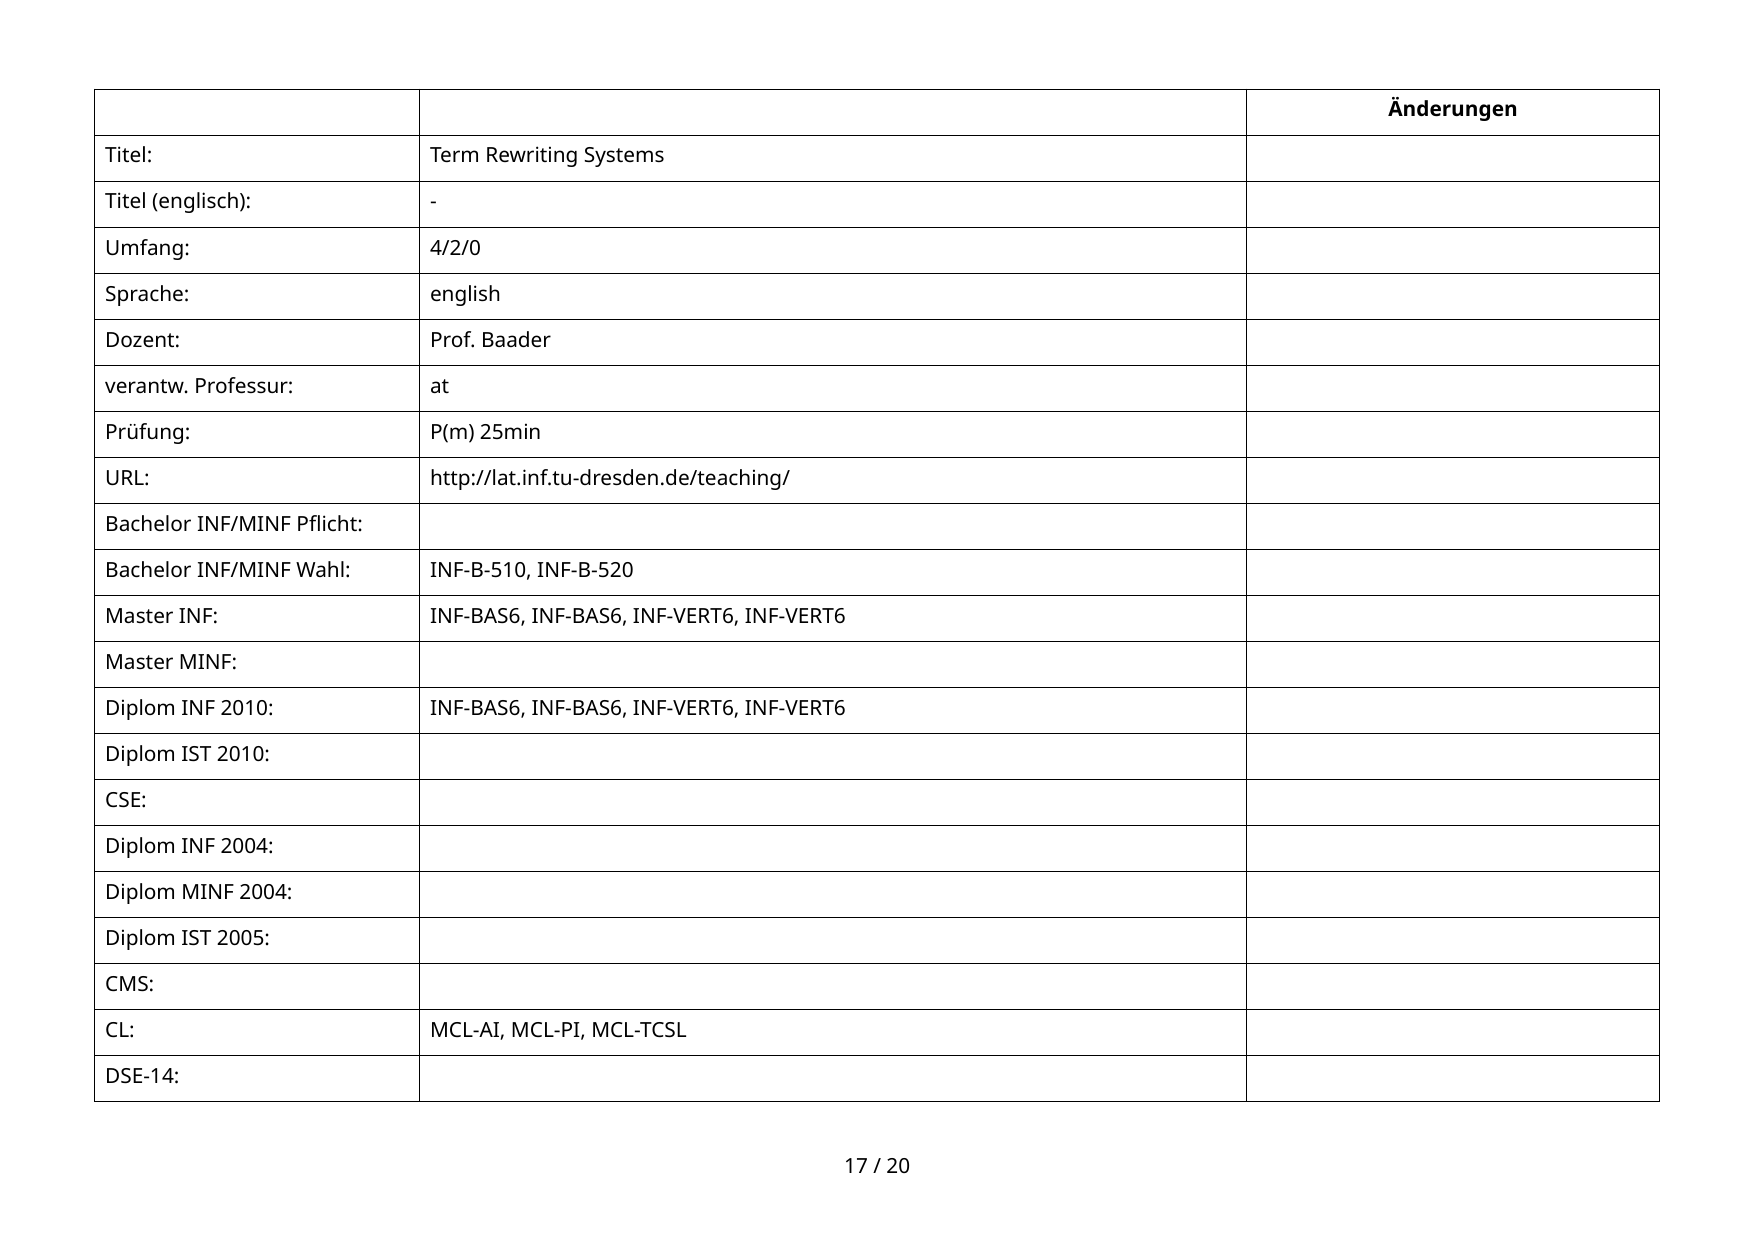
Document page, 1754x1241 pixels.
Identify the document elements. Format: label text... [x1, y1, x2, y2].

table_cell [1247, 458, 1659, 503]
table_cell Diplom INF 2010: [95, 688, 419, 733]
table_cell [1247, 872, 1659, 917]
table_cell Umfang: [95, 228, 419, 273]
table_cell [420, 918, 1246, 963]
table_cell P(m) 25min [420, 412, 1246, 457]
table_cell [420, 780, 1246, 825]
table_cell Diplom IST 2005: [95, 918, 419, 963]
table_cell URL: [95, 458, 419, 503]
table_cell Master MINF: [95, 642, 419, 687]
table_cell [1247, 504, 1659, 549]
table_cell verantw. Professur: [95, 366, 419, 411]
table_cell [1247, 366, 1659, 411]
table_cell Prof. Baader [420, 320, 1246, 365]
table_cell [420, 642, 1246, 687]
table_cell [420, 826, 1246, 871]
table_cell CSE: [95, 780, 419, 825]
table_cell Bachelor INF/MINF Wahl: [95, 550, 419, 595]
table_header [95, 90, 419, 134]
table_cell [1247, 274, 1659, 319]
table_cell INF-B-510, INF-B-520 [420, 550, 1246, 595]
table_cell [420, 734, 1246, 779]
table_cell 4/2/0 [420, 228, 1246, 273]
table_cell [1247, 1056, 1659, 1101]
table_cell INF-BAS6, INF-BAS6, INF-VERT6, INF-VERT6 [420, 688, 1246, 733]
table_cell [1247, 734, 1659, 779]
table_cell Dozent: [95, 320, 419, 365]
table_cell CL: [95, 1010, 419, 1055]
table_cell Sprache: [95, 274, 419, 319]
table_cell - [420, 182, 1246, 227]
table_cell [1247, 826, 1659, 871]
table_cell Master INF: [95, 596, 419, 641]
table_cell [1247, 780, 1659, 825]
table_cell Prüfung: [95, 412, 419, 457]
table_cell [1247, 688, 1659, 733]
table_cell Titel (englisch): [95, 182, 419, 227]
table_cell [1247, 642, 1659, 687]
table_cell Term Rewriting Systems [420, 136, 1246, 181]
table_cell [1247, 228, 1659, 273]
table_cell DSE-14: [95, 1056, 419, 1101]
table_cell Diplom INF 2004: [95, 826, 419, 871]
table_cell [420, 504, 1246, 549]
table_cell [1247, 918, 1659, 963]
table_cell english [420, 274, 1246, 319]
table_header Änderungen [1247, 90, 1659, 134]
table_cell [1247, 182, 1659, 227]
table_cell Diplom IST 2010: [95, 734, 419, 779]
table_cell CMS: [95, 964, 419, 1009]
table_cell [1247, 550, 1659, 595]
table_header [420, 90, 1246, 134]
table_cell [420, 1056, 1246, 1101]
table_cell [1247, 596, 1659, 641]
table_cell at [420, 366, 1246, 411]
table_cell Titel: [95, 136, 419, 181]
table_cell MCL-AI, MCL-PI, MCL-TCSL [420, 1010, 1246, 1055]
table_cell [1247, 412, 1659, 457]
table_cell http://lat.inf.tu-dresden.de/teaching/ [420, 458, 1246, 503]
table_cell [420, 872, 1246, 917]
table_cell [1247, 136, 1659, 181]
table_cell Bachelor INF/MINF Pflicht: [95, 504, 419, 549]
table_cell [420, 964, 1246, 1009]
table_cell INF-BAS6, INF-BAS6, INF-VERT6, INF-VERT6 [420, 596, 1246, 641]
table_cell [1247, 320, 1659, 365]
table_cell [1247, 1010, 1659, 1055]
table_cell [1247, 964, 1659, 1009]
table_cell Diplom MINF 2004: [95, 872, 419, 917]
